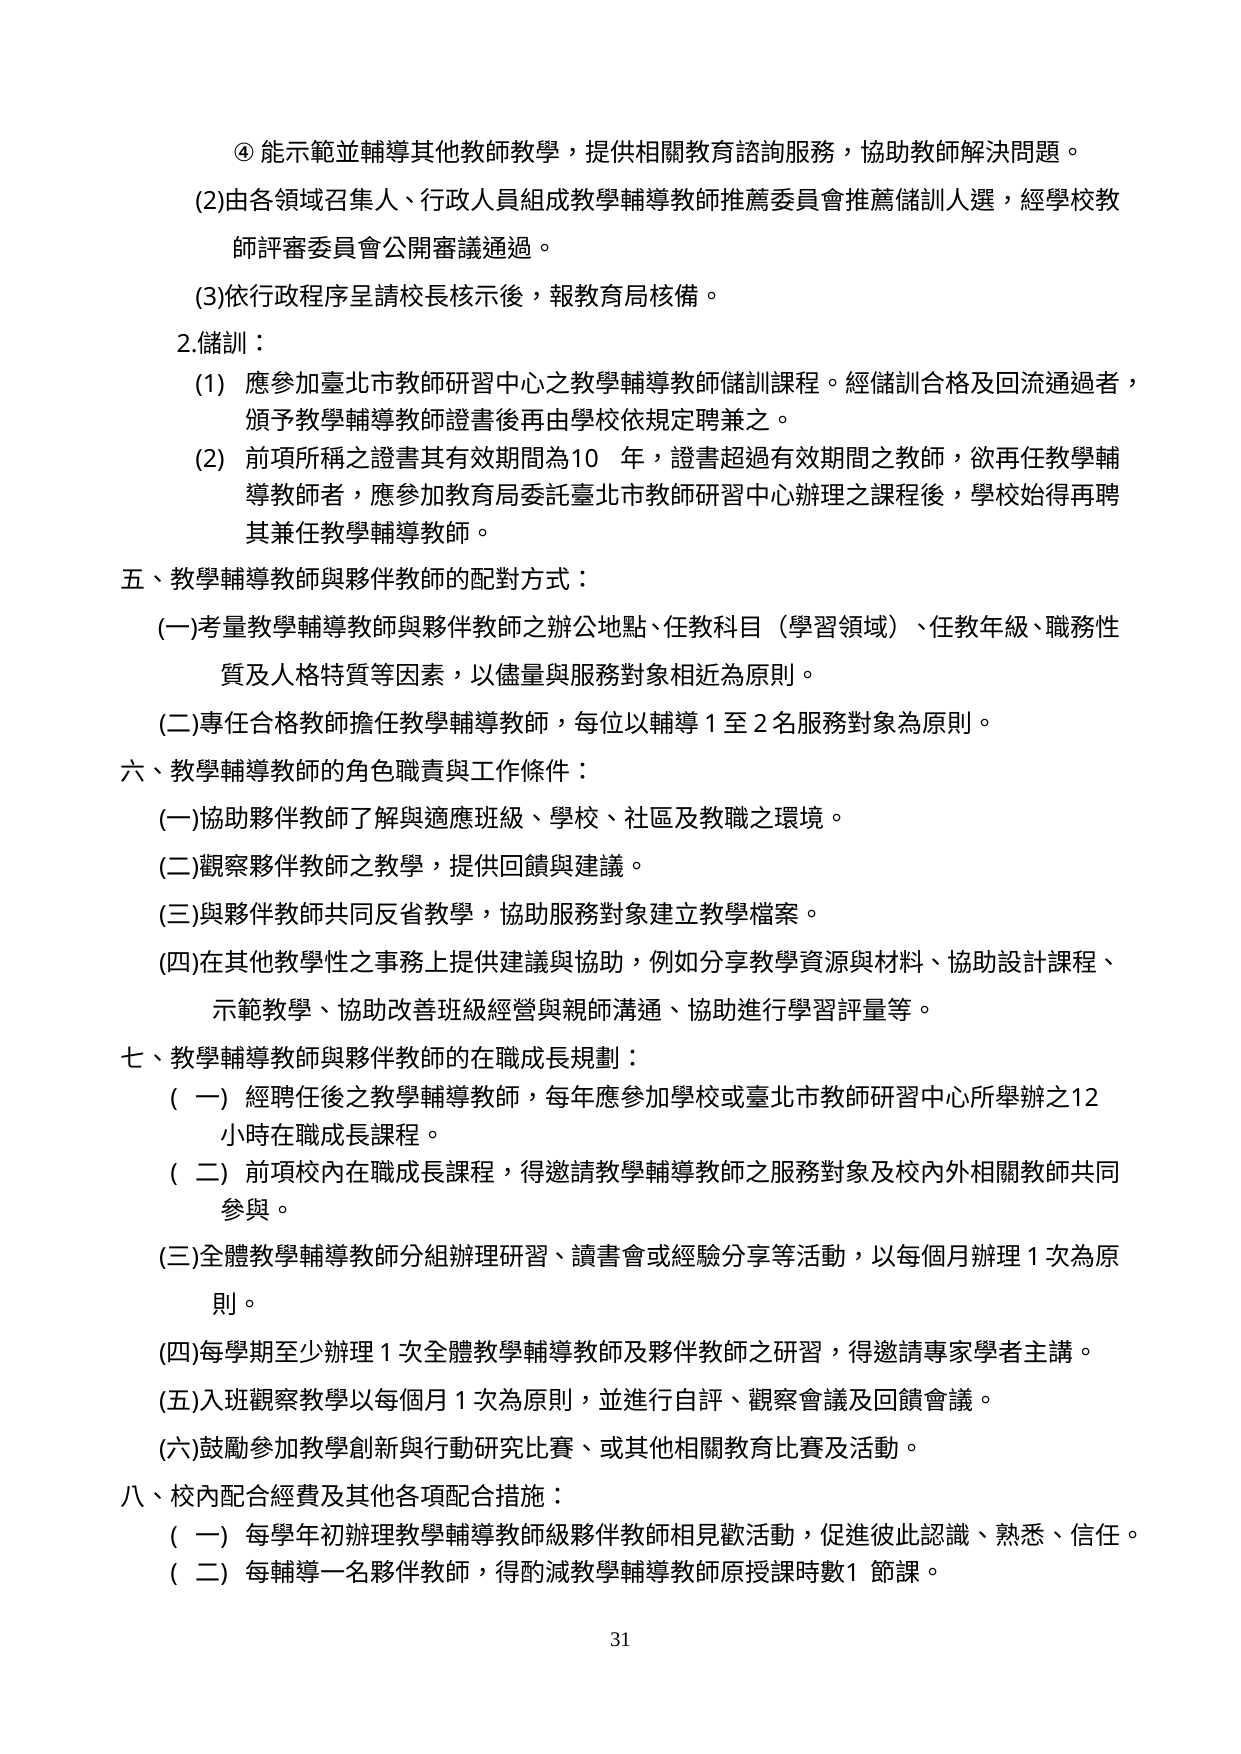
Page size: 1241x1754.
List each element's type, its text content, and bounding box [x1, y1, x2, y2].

text (五)入班觀察教學以每個月1次為原則，並進行自評、觀察會議及回饋會議。 [159, 1371, 1120, 1419]
text (一)每學年初辦理教學輔導教師級夥伴教師相見歡活動，促進彼此認識、熟悉、信任。 [159, 1514, 1120, 1552]
text (二)前項校內在職成長課程，得邀請教學輔導教師之服務對象及校內外相關教師共同參與。 [159, 1152, 1120, 1227]
text 七、教學輔導教師與夥伴教師的在職成長規劃： [120, 1029, 1120, 1077]
text (三)全體教學輔導教師分組辦理研習、讀書會或經驗分享等活動，以每個月辦理1次為原則。 [159, 1227, 1120, 1323]
text (一)考量教學輔導教師與夥伴教師之辦公地點、任教科目（學習領域）、任教年級、職務性質及人格特質等因素，以儘量與服務對象相近為原則。 [158, 598, 1120, 694]
text (一)協助夥伴教師了解與適應班級、學校、社區及教職之環境。 [159, 789, 1120, 837]
text (2)前項所稱之證書其有效期間為10年，證書超過有效期間之教師，欲再任教學輔導教師者，應參加教育局委託臺北市教師研習中心辦理之課程後，學校始得再聘其兼任教學輔導教師。 [195, 437, 1120, 550]
text (3)依行政程序呈請校長核示後，報教育局核備。 [195, 267, 1120, 314]
text (二)專任合格教師擔任教學輔導教師，每位以輔導1至2名服務對象為原則。 [159, 694, 1120, 742]
text 八、校內配合經費及其他各項配合措施： [120, 1467, 1120, 1514]
text (四)每學期至少辦理1次全體教學輔導教師及夥伴教師之研習，得邀請專家學者主講。 [159, 1323, 1120, 1371]
text (四)在其他教學性之事務上提供建議與協助，例如分享教學資源與材料、協助設計課程、示範教學、協助改善班級經營與親師溝通、協助進行學習評量等。 [159, 933, 1120, 1029]
text 2.儲訓： [120, 314, 1120, 362]
text ④能示範並輔導其他教師教學，提供相關教育諮詢服務，協助教師解決問題。 [120, 123, 1120, 171]
text (六)鼓勵參加教學創新與行動研究比賽、或其他相關教育比賽及活動。 [159, 1419, 1120, 1467]
text 六、教學輔導教師的角色職責與工作條件： [120, 742, 1120, 789]
text (二)觀察夥伴教師之教學，提供回饋與建議。 [159, 837, 1120, 885]
text (三)與夥伴教師共同反省教學，協助服務對象建立教學檔案。 [159, 885, 1120, 933]
text 五、教學輔導教師與夥伴教師的配對方式： [120, 550, 1120, 598]
text (一)經聘任後之教學輔導教師，每年應參加學校或臺北市教師研習中心所舉辦之12小時在職成長課程。 [157, 1077, 1120, 1152]
text (二)每輔導一名夥伴教師，得酌減教學輔導教師原授課時數1節課。 [159, 1552, 1120, 1589]
text (2)由各領域召集人、行政人員組成教學輔導教師推薦委員會推薦儲訓人選，經學校教師評審委員會公開審議通過。 [195, 171, 1120, 267]
text (1)應參加臺北市教師研習中心之教學輔導教師儲訓課程。經儲訓合格及回流通過者，頒予教學輔導教師證書後再由學校依規定聘兼之。 [195, 362, 1120, 437]
